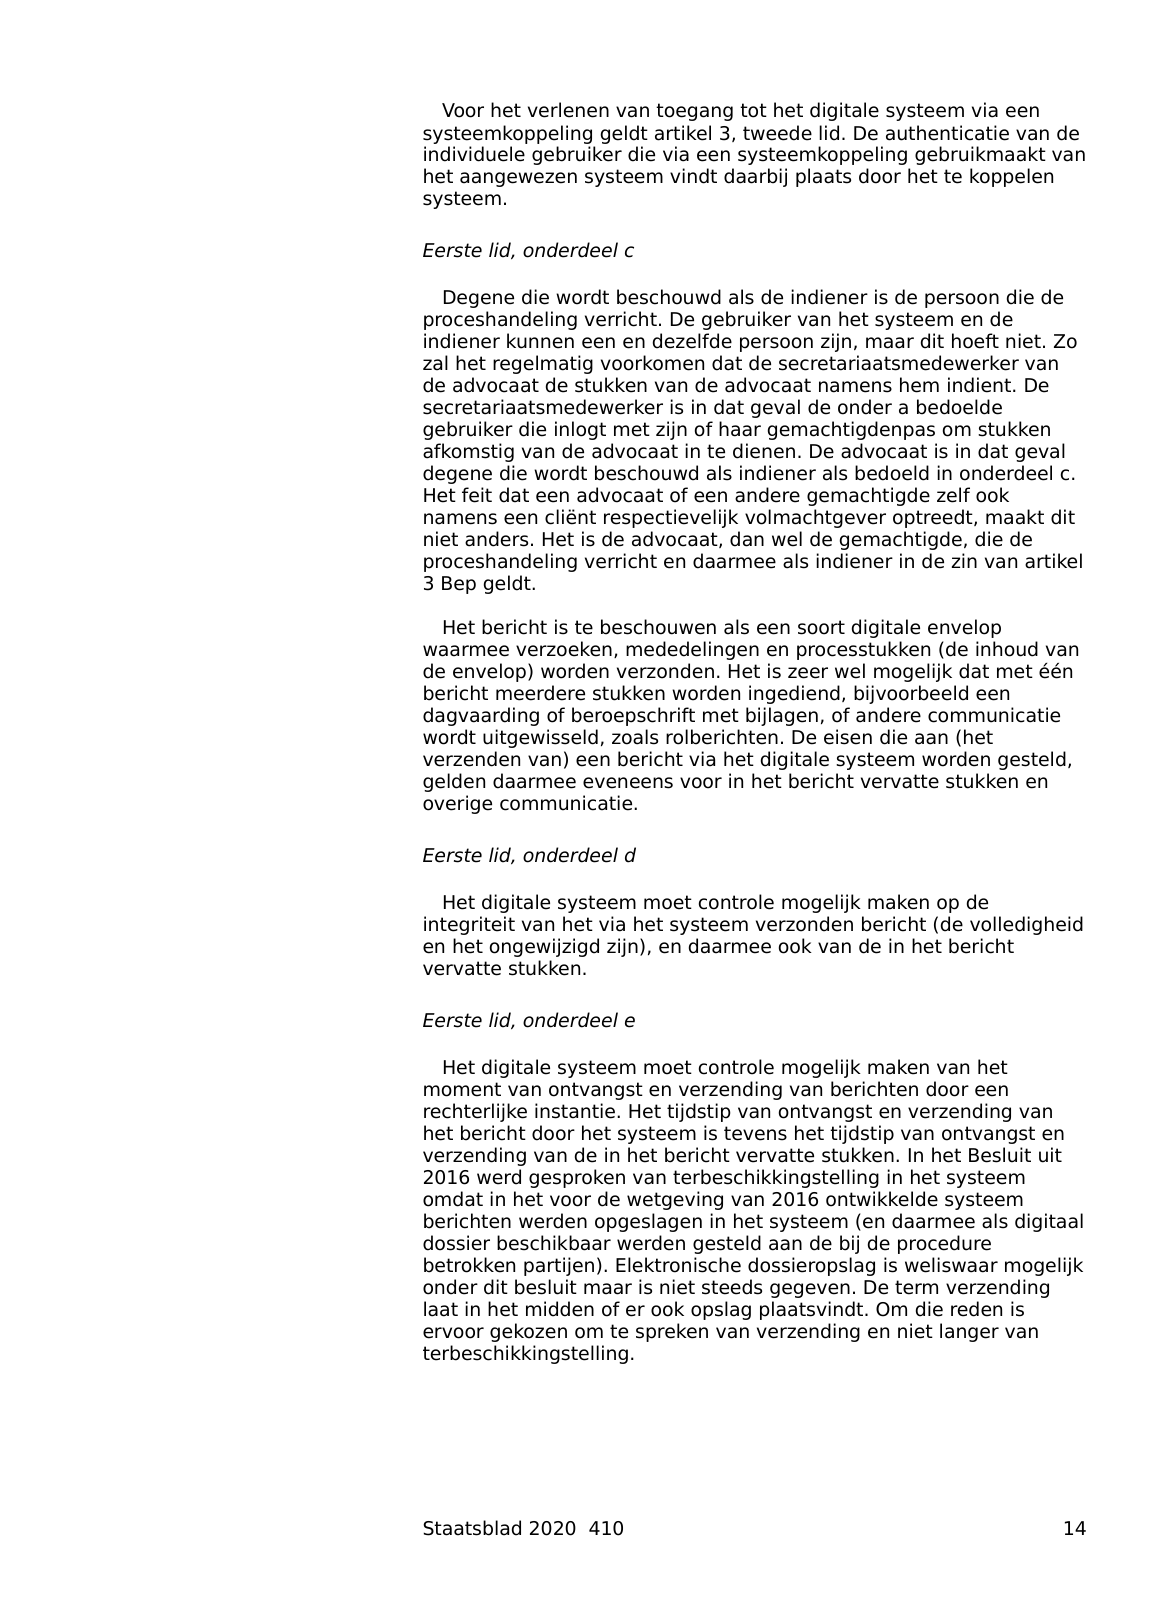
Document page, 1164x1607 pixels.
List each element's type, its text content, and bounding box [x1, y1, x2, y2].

text Het digitale systeem moet controle mogelijk maken van het moment van ontvangst en verzending van berichten door een rechterlijke instantie. Het tijdstip van ontvangst en verzending van het bericht door het systeem is tevens het tijdstip van ontvangst en verzending van de in het bericht vervatte stukken. In het Besluit uit 2016 werd gesproken van terbeschikkingstelling in het systeem omdat in het voor de wetgeving van 2016 ontwikkelde systeem berichten werden opgeslagen in het systeem (en daarmee als digitaal dossier beschikbaar werden gesteld aan de bij de procedure betrokken partijen). Elektronische dossieropslag is weliswaar mogelijk onder dit besluit maar is niet steeds gegeven. De term verzending laat in het midden of er ook opslag plaatsvindt. Om die reden is ervoor gekozen om te spreken van verzending en niet langer van terbeschikkingstelling. [422, 1057, 1087, 1364]
text Degene die wordt beschouwd als de indiener is de persoon die de proceshandeling verricht. De gebruiker van het systeem en de indiener kunnen een en dezelfde persoon zijn, maar dit hoeft niet. Zo zal het regelmatig voorkomen dat de secretariaatsmedewerker van de advocaat de stukken van de advocaat namens hem indient. De secretariaatsmedewerker is in dat geval de onder a bedoelde gebruiker die inlogt met zijn of haar gemachtigdenpas om stukken afkomstig van de advocaat in te dienen. De advocaat is in dat geval degene die wordt beschouwd als indiener als bedoeld in onderdeel c. Het feit dat een advocaat of een andere gemachtigde zelf ook namens een cliënt respectievelijk volmachtgever optreedt, maakt dit niet anders. Het is de advocaat, dan wel de gemachtigde, die de proceshandeling verricht en daarmee als indiener in de zin van artikel 3 Bep geldt. [422, 287, 1087, 595]
subtitle Eerste lid, onderdeel d [422, 845, 1087, 867]
text Het bericht is te beschouwen als een soort digitale envelop waarmee verzoeken, mededelingen en processtukken (de inhoud van de envelop) worden verzonden. Het is zeer wel mogelijk dat met één bericht meerdere stukken worden ingediend, bijvoorbeeld een dagvaarding of beroepschrift met bijlagen, of andere communicatie wordt uitgewisseld, zoals rolberichten. De eisen die aan (het verzenden van) een bericht via het digitale systeem worden gesteld, gelden daarmee eveneens voor in het bericht vervatte stukken en overige communicatie. [422, 617, 1087, 815]
subtitle Eerste lid, onderdeel c [422, 240, 1087, 262]
text Voor het verlenen van toegang tot het digitale systeem via een systeemkoppeling geldt artikel 3, tweede lid. De authenticatie van de individuele gebruiker die via een systeemkoppeling gebruikmaakt van het aangewezen systeem vindt daarbij plaats door het te koppelen systeem. [422, 100, 1087, 210]
subtitle Eerste lid, onderdeel e [422, 1010, 1087, 1032]
text Het digitale systeem moet controle mogelijk maken op de integriteit van het via het systeem verzonden bericht (de volledigheid en het ongewijzigd zijn), en daarmee ook van de in het bericht vervatte stukken. [422, 892, 1087, 980]
